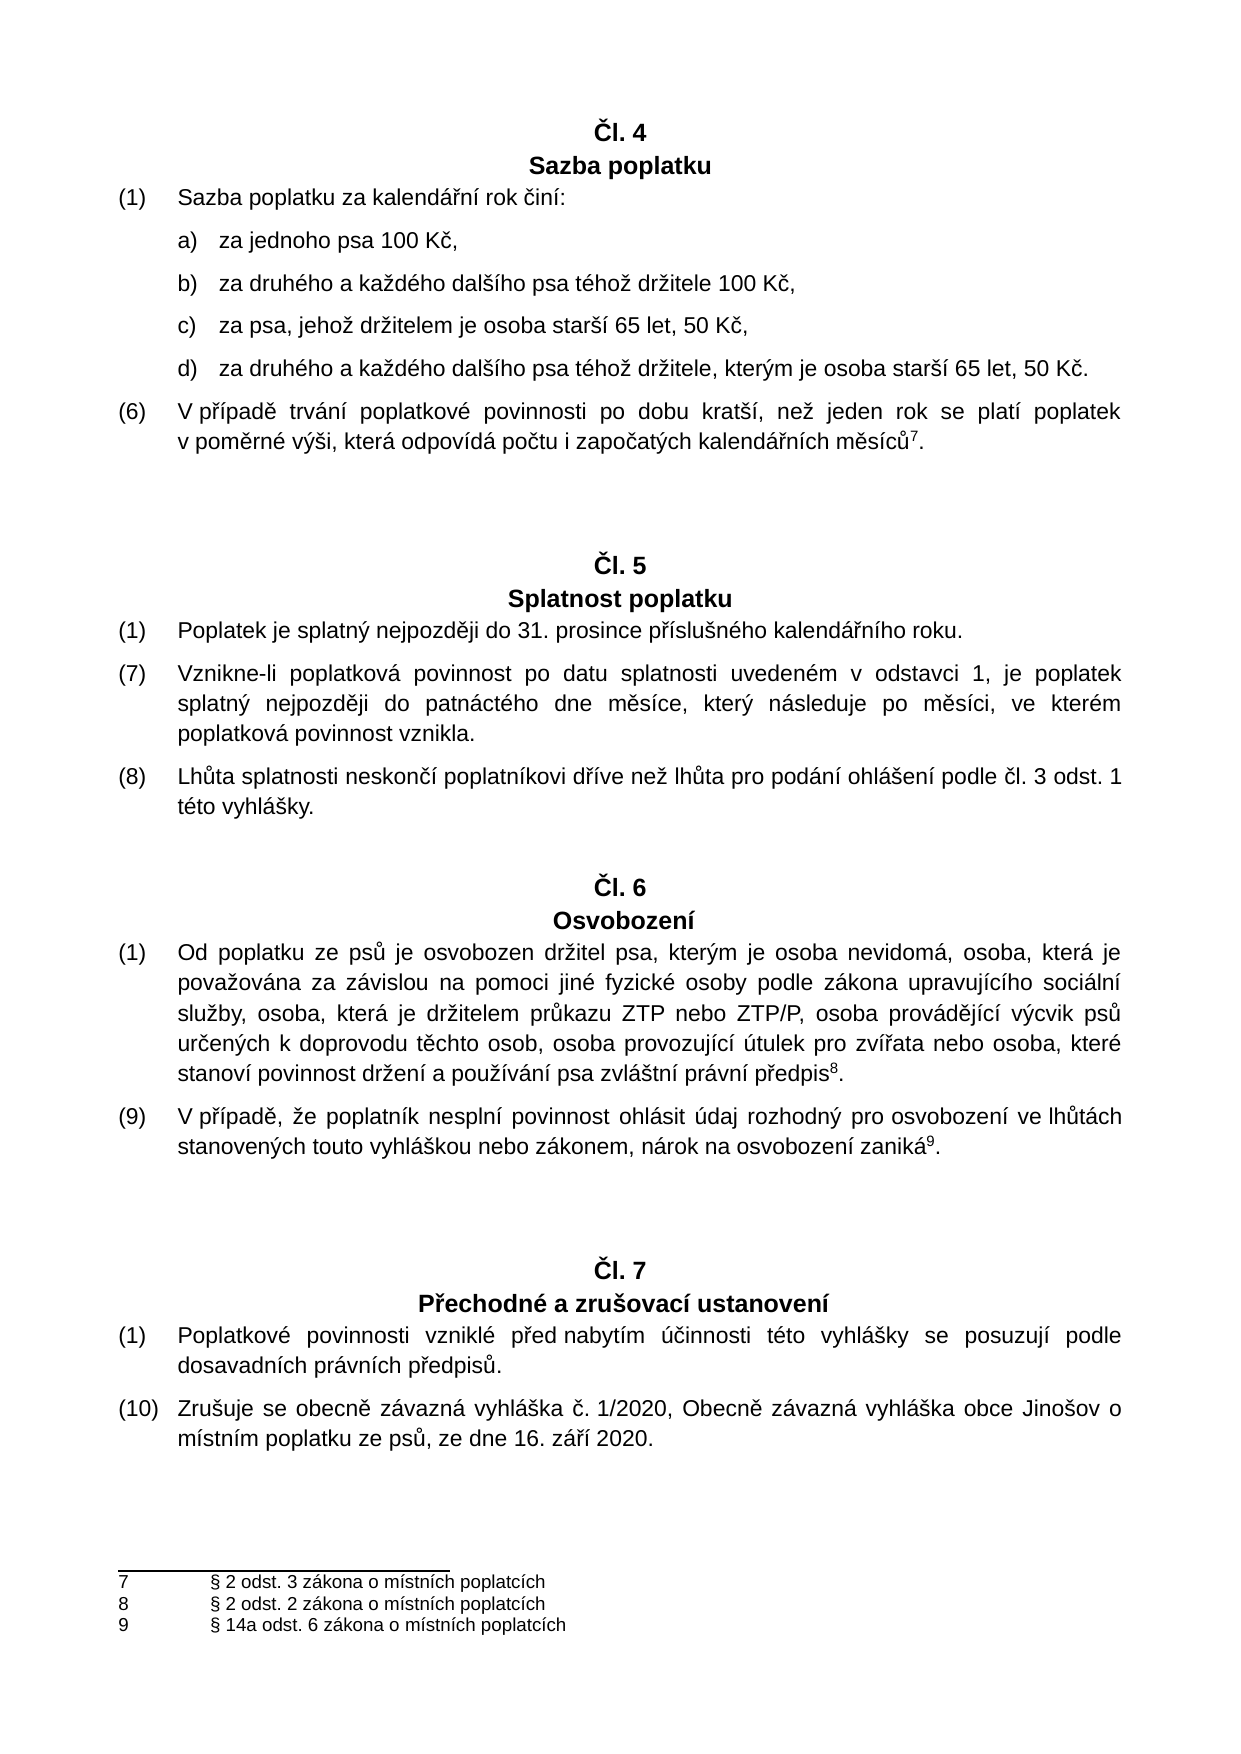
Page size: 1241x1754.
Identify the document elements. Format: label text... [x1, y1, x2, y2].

list Lhůta splatnosti neskončí poplatníkovi dříve než lhůta pro podání ohlášení podle čl. 3 odst. 1 této vyhlášky. [118, 763, 1122, 819]
list § 2 odst. 2 zákona o místních poplatcích [118, 1593, 1122, 1614]
subtitle Čl. 4 Sazba poplatku [118, 118, 1122, 180]
list Zrušuje se obecně závazná vyhláška č. 1/2020, Obecně závazná vyhláška obce Jinošov o místním poplatku ze psů, ze dne 16. září 2020. [118, 1395, 1122, 1451]
subtitle Čl. 7 Přechodné a zrušovací ustanovení [118, 1256, 1122, 1318]
list za psa, jehož držitelem je osoba starší 65 let, 50 Kč, [177, 312, 1122, 339]
list Poplatek je splatný nejpozději do 31. prosince příslušného kalendářního roku. [118, 617, 1122, 643]
list V případě trvání poplatkové povinnosti po dobu kratší, než jeden rok se platí poplatek v poměrné výši, která odpovídá počtu i započatých kalendářních měsíců. [118, 398, 1122, 454]
list V případě, že poplatník nesplní povinnost ohlásit údaj rozhodný pro osvobození ve lhůtách stanovených touto vyhláškou nebo zákonem, nárok na osvobození zaniká. [118, 1103, 1122, 1159]
list Sazba poplatku za kalendářní rok činí: [118, 184, 1122, 211]
list za druhého a každého dalšího psa téhož držitele, kterým je osoba starší 65 let, 50 Kč. [177, 355, 1122, 381]
list za jednoho psa 100 Kč, [177, 227, 1122, 253]
list Poplatkové povinnosti vzniklé před nabytím účinnosti této vyhlášky se posuzují podle dosavadních právních předpisů. [118, 1322, 1122, 1378]
subtitle Čl. 5 Splatnost poplatku [118, 551, 1122, 613]
list § 2 odst. 3 zákona o místních poplatcích [118, 1571, 1122, 1593]
list Od poplatku ze psů je osvobozen držitel psa, kterým je osoba nevidomá, osoba, která je považována za závislou na pomoci jiné fyzické osoby podle zákona upravujícího sociální služby, osoba, která je držitelem průkazu ZTP nebo ZTP/P, osoba provádějící výcvik psů určených k doprovodu těchto osob, osoba provozující útulek pro zvířata nebo osoba, které stanoví povinnost držení a používání psa zvláštní právní předpis. [118, 939, 1122, 1086]
list za druhého a každého dalšího psa téhož držitele 100 Kč, [177, 269, 1122, 296]
list Vznikne-li poplatková povinnost po datu splatnosti uvedeném v odstavci 1, je poplatek splatný nejpozději do patnáctého dne měsíce, který následuje po měsíci, ve kterém poplatková povinnost vznikla. [118, 659, 1122, 746]
list § 14a odst. 6 zákona o místních poplatcích [118, 1614, 1122, 1636]
subtitle Čl. 6 Osvobození [118, 873, 1122, 935]
